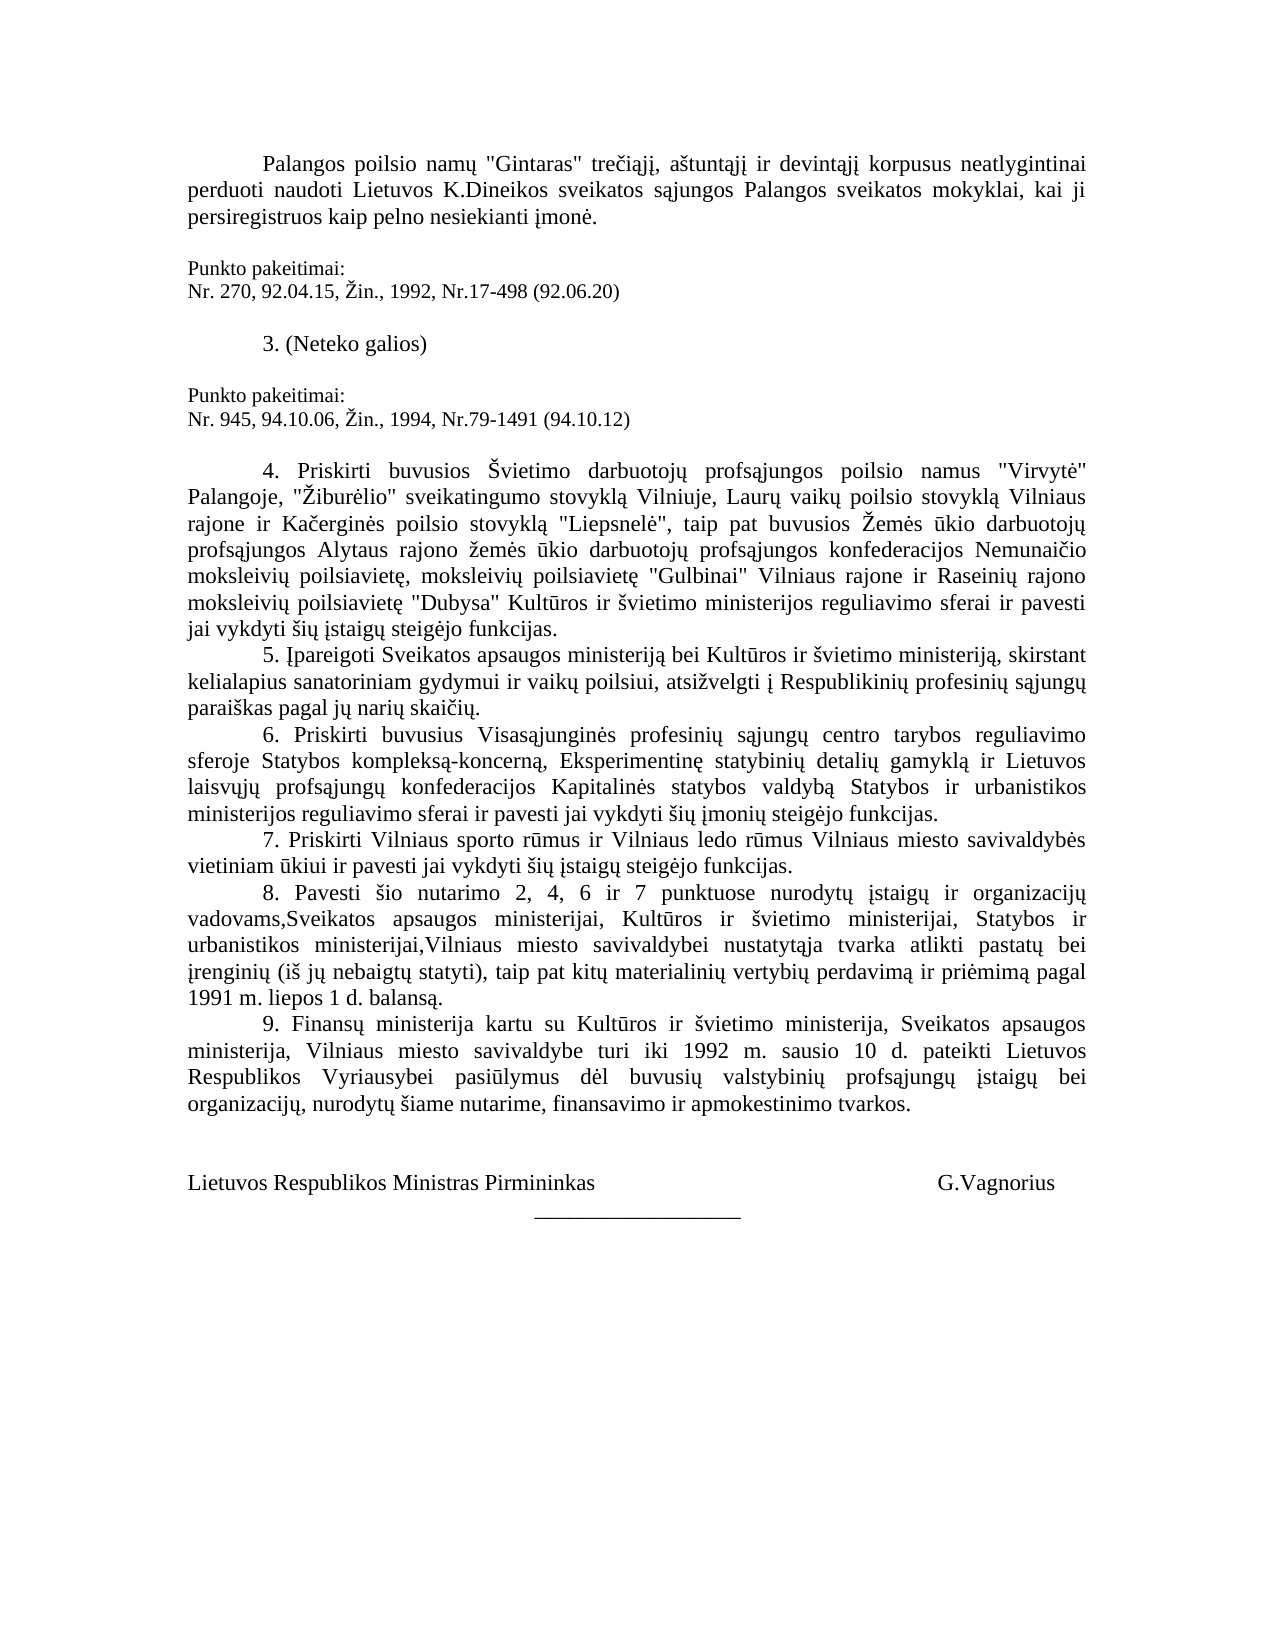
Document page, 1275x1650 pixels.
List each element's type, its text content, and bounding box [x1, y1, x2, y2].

text Palangos poilsio namų "Gintaras" trečiąjį, aštuntąjį ir devintąjį korpusus neatlygintinai perduoti naudoti Lietuvos K.Dineikos sveikatos sąjungos Palangos sveikatos mokyklai, kai ji persiregistruos kaip pelno nesiekianti įmonė. [187, 150, 1087, 229]
text 9. Finansų ministerija kartu su Kultūros ir švietimo ministerija, Sveikatos apsaugos ministerija, Vilniaus miesto savivaldybe turi iki 1992 m. sausio 10 d. pateikti Lietuvos Respublikos Vyriausybei pasiūlymus dėl buvusių valstybinių profsąjungų įstaigų bei organizacijų, nurodytų šiame nutarime, finansavimo ir apmokestinimo tvarkos. [187, 1011, 1087, 1116]
text Nr. 945, 94.10.06, Žin., 1994, Nr.79-1491 (94.10.12) [187, 407, 1087, 431]
text Nr. 270, 92.04.15, Žin., 1992, Nr.17-498 (92.06.20) [187, 279, 1087, 303]
text 5. Įpareigoti Sveikatos apsaugos ministeriją bei Kultūros ir švietimo ministeriją, skirstant kelialapius sanatoriniam gydymui ir vaikų poilsiui, atsižvelgti į Respublikinių profesinių sąjungų paraiškas pagal jų narių skaičių. [187, 642, 1087, 721]
text 6. Priskirti buvusius Visasąjunginės profesinių sąjungų centro tarybos reguliavimo sferoje Statybos kompleksą-koncerną, Eksperimentinę statybinių detalių gamyklą ir Lietuvos laisvųjų profsąjungų konfederacijos Kapitalinės statybos valdybą Statybos ir urbanistikos ministerijos reguliavimo sferai ir pavesti jai vykdyti šių įmonių steigėjo funkcijas. [187, 721, 1087, 826]
text Lietuvos Respublikos Ministras Pirmininkas G.Vagnorius [187, 1169, 1087, 1195]
text Punkto pakeitimai: [187, 255, 1087, 279]
text 4. Priskirti buvusios Švietimo darbuotojų profsąjungos poilsio namus "Virvytė" Palangoje, "Žiburėlio" sveikatingumo stovyklą Vilniuje, Laurų vaikų poilsio stovyklą Vilniaus rajone ir Kačerginės poilsio stovyklą "Liepsnelė", taip pat buvusios Žemės ūkio darbuotojų profsąjungos Alytaus rajono žemės ūkio darbuotojų profsąjungos konfederacijos Nemunaičio moksleivių poilsiavietę, moksleivių poilsiavietę "Gulbinai" Vilniaus rajone ir Raseinių rajono moksleivių poilsiavietę "Dubysa" Kultūros ir švietimo ministerijos reguliavimo sferai ir pavesti jai vykdyti šių įstaigų steigėjo funkcijas. [187, 457, 1087, 642]
text __________________ [187, 1195, 1087, 1221]
text 8. Pavesti šio nutarimo 2, 4, 6 ir 7 punktuose nurodytų įstaigų ir organizacijų vadovams,Sveikatos apsaugos ministerijai, Kultūros ir švietimo ministerijai, Statybos ir urbanistikos ministerijai,Vilniaus miesto savivaldybei nustatytąja tvarka atlikti pastatų bei įrenginių (iš jų nebaigtų statyti), taip pat kitų materialinių vertybių perdavimą ir priėmimą pagal 1991 m. liepos 1 d. balansą. [187, 879, 1087, 1011]
text 3. (Neteko galios) [187, 330, 1087, 356]
text 7. Priskirti Vilniaus sporto rūmus ir Vilniaus ledo rūmus Vilniaus miesto savivaldybės vietiniam ūkiui ir pavesti jai vykdyti šių įstaigų steigėjo funkcijas. [187, 826, 1087, 879]
text Punkto pakeitimai: [187, 383, 1087, 407]
